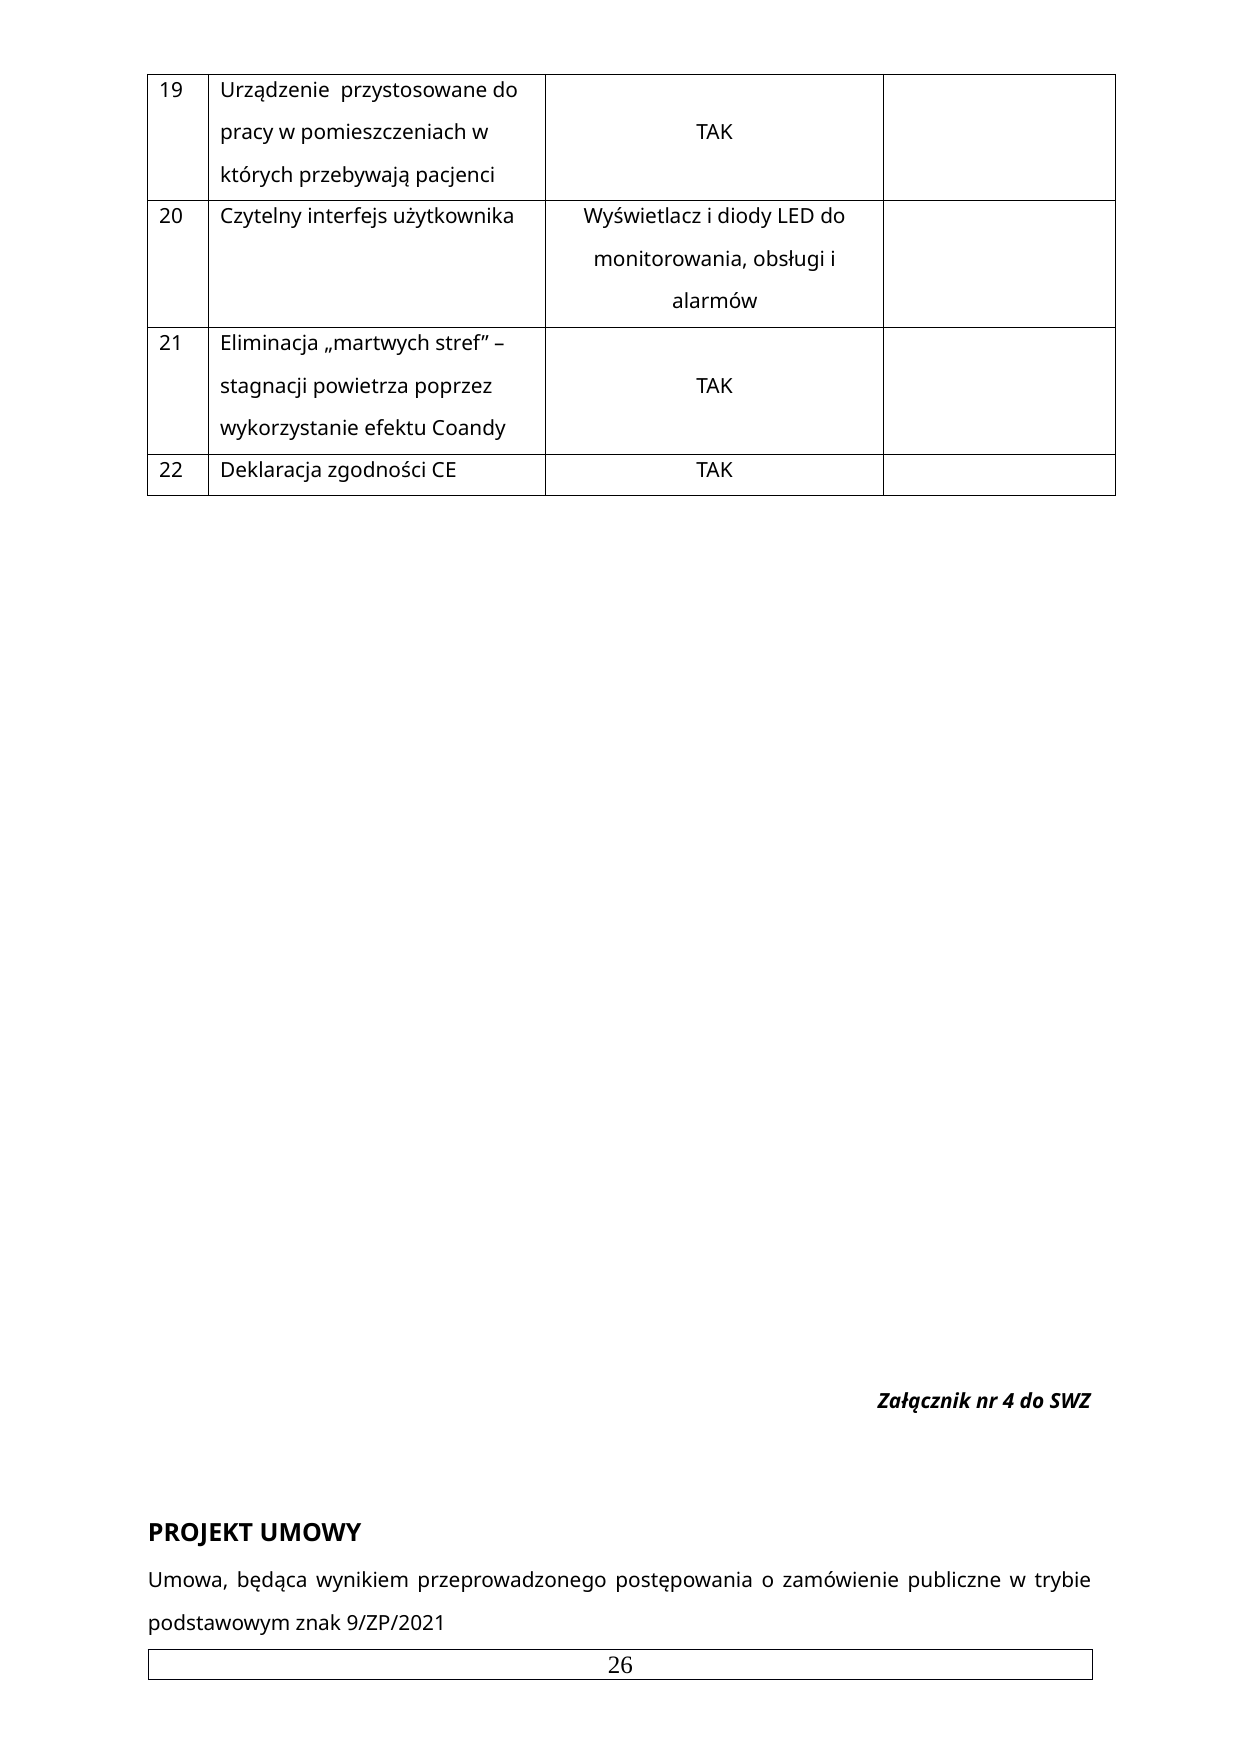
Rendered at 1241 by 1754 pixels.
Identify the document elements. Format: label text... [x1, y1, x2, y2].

text PROJEKT UMOWY [148, 1514, 1093, 1548]
table_cell [884, 201, 1115, 327]
table_cell [884, 328, 1115, 454]
table_cell Deklaracja zgodności CE [209, 455, 545, 495]
table_cell Eliminacja „martwych stref” – stagnacji powietrza poprzez wykorzystanie efektu Coandy [209, 328, 545, 454]
table_cell [884, 455, 1115, 495]
table_cell 19 [148, 75, 208, 200]
table_cell 20 [148, 201, 208, 327]
text Załącznik nr 4 do SWZ [148, 1386, 1093, 1415]
table_cell [884, 75, 1115, 200]
table_cell TAK [546, 455, 883, 495]
table_cell TAK [546, 75, 883, 200]
table_cell 21 [148, 328, 208, 454]
table_cell TAK [546, 328, 883, 454]
table_cell 22 [148, 455, 208, 495]
table_cell Czytelny interfejs użytkownika [209, 201, 545, 327]
table_cell Urządzenie przystosowane do pracy w pomieszczeniach w których przebywają pacjenci [209, 75, 545, 200]
table_cell Wyświetlacz i diody LED do monitorowania, obsługi i alarmów [546, 201, 883, 327]
text Umowa, będąca wynikiem przeprowadzonego postępowania o zamówienie publiczne w trybie podstawowym znak 9/ZP/2021 [148, 1565, 1093, 1636]
